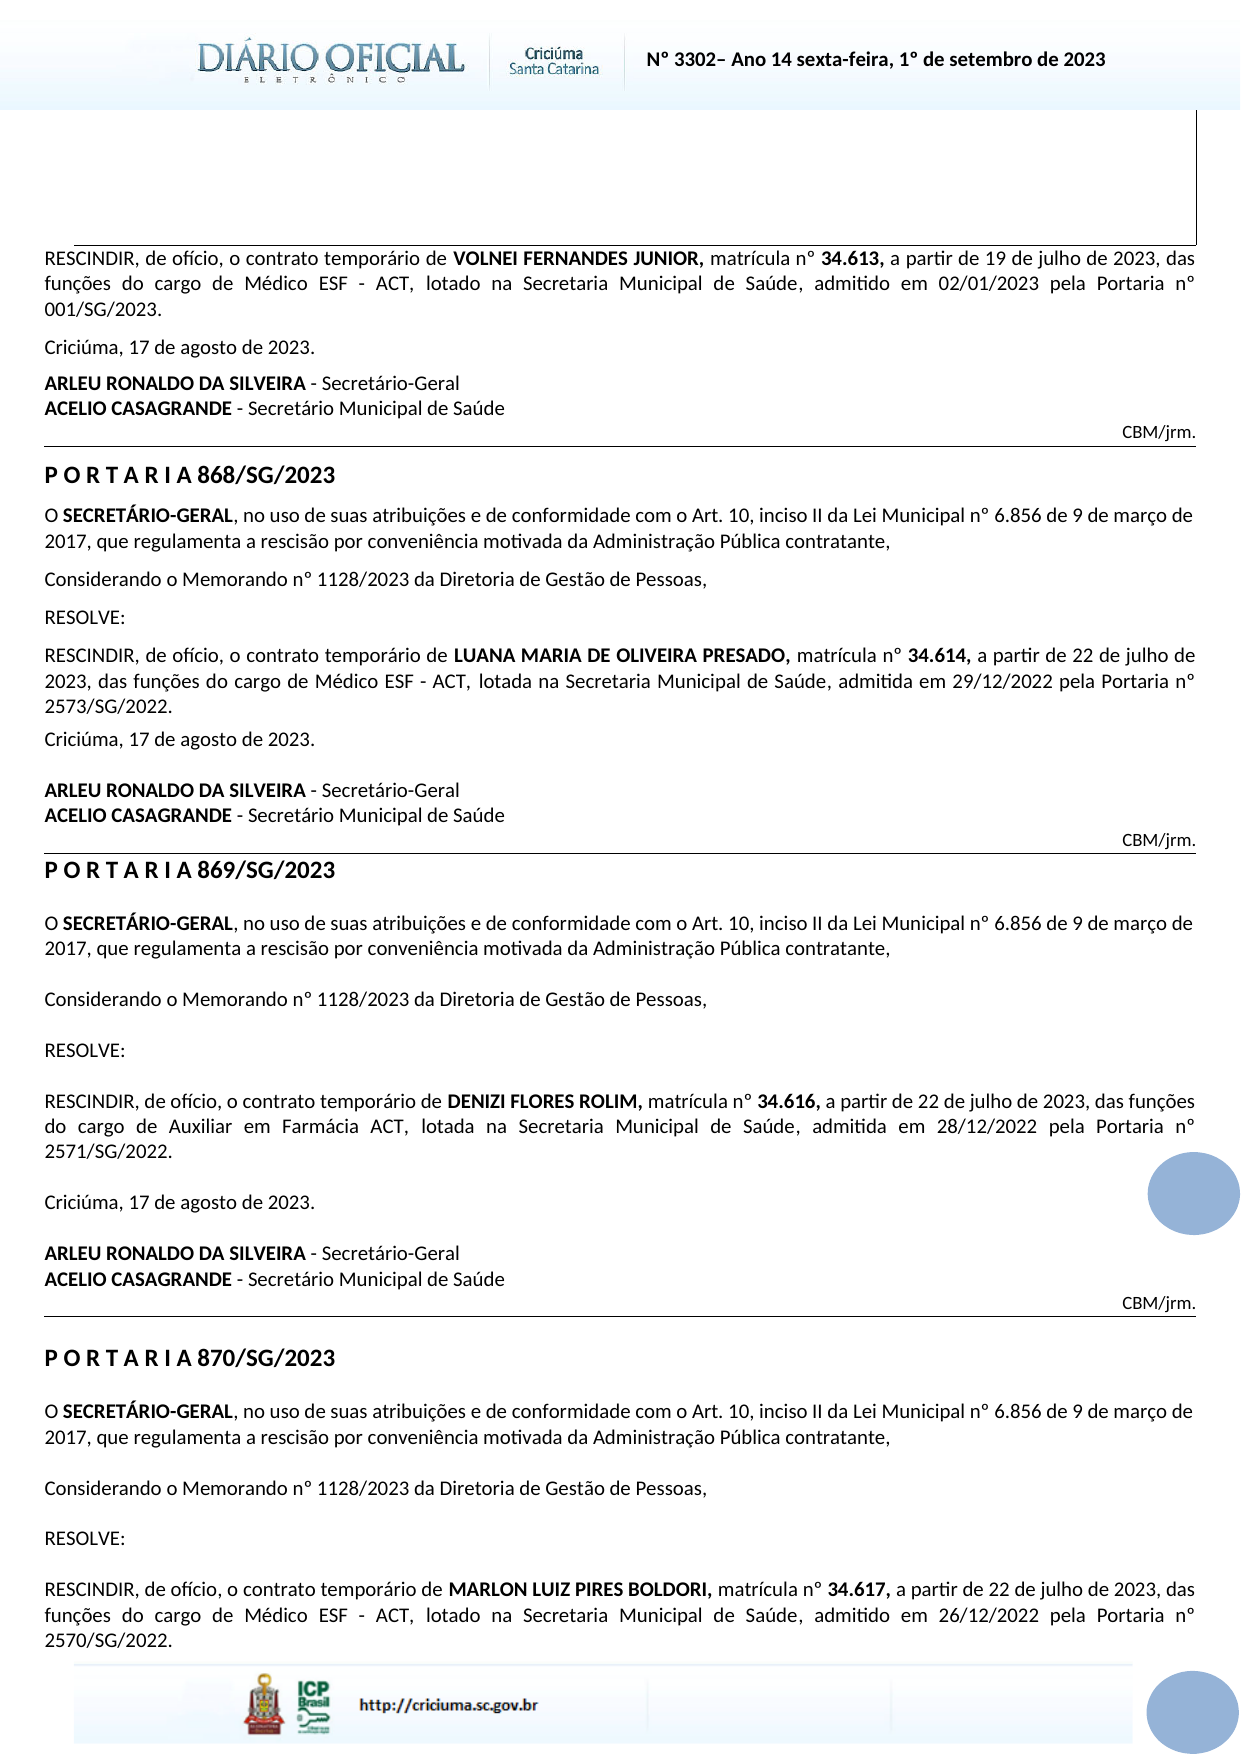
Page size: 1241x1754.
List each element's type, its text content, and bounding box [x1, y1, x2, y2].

text Considerando o Memorando nº 1128/2023 da Diretoria de Gestão de Pessoas, [44, 566, 1196, 592]
text RESCINDIR, de ofício, o contrato temporário de DENIZI FLORES ROLIM, matrícula nº 34.616, a partir de 22 de julho de 2023, das funções do cargo de Auxiliar em Farmácia ACT, lotada na Secretaria Municipal de Saúde, admitida em 28/12/2022 pela Portaria nº 2571/SG/2022. [44, 1088, 1196, 1164]
text CBM/jrm. [44, 828, 1196, 853]
text CBM/jrm. [44, 1291, 1196, 1316]
text P O R T A R I A 870/SG/2023 [44, 1343, 1196, 1373]
text RESCINDIR, de ofício, o contrato temporário de VOLNEI FERNANDES JUNIOR, matrícula nº 34.613, a partir de 19 de julho de 2023, das funções do cargo de Médico ESF - ACT, lotado na Secretaria Municipal de Saúde, admitido em 02/01/2023 pela Portaria nº 001/SG/2023. [44, 245, 1196, 321]
text RESCINDIR, de ofício, o contrato temporário de LUANA MARIA DE OLIVEIRA PRESADO, matrícula nº 34.614, a partir de 22 de julho de 2023, das funções do cargo de Médico ESF - ACT, lotada na Secretaria Municipal de Saúde, admitida em 29/12/2022 pela Portaria nº 2573/SG/2022. [44, 642, 1196, 719]
list ARLEU RONALDO DA SILVEIRA - Secretário-Geral [44, 777, 1196, 802]
text Criciúma, 17 de agosto de 2023. [44, 1189, 1153, 1215]
text RESCINDIR, de ofício, o contrato temporário de MARLON LUIZ PIRES BOLDORI, matrícula nº 34.617, a partir de 22 de julho de 2023, das funções do cargo de Médico ESF - ACT, lotado na Secretaria Municipal de Saúde, admitido em 26/12/2022 pela Portaria nº 2570/SG/2022. [44, 1576, 1196, 1653]
text P O R T A R I A 869/SG/2023 [44, 854, 1196, 884]
text Considerando o Memorando nº 1128/2023 da Diretoria de Gestão de Pessoas, [44, 1475, 1196, 1500]
text RESOLVE: [44, 604, 1196, 630]
list ACELIO CASAGRANDE - Secretário Municipal de Saúde [44, 1266, 1196, 1291]
list ARLEU RONALDO DA SILVEIRA - Secretário-Geral [44, 1240, 1196, 1266]
text O SECRETÁRIO-GERAL, no uso de suas atribuições e de conformidade com o Art. 10, inciso II da Lei Municipal nº 6.856 de 9 de março de 2017, que regulamenta a rescisão por conveniência motivada da Administração Pública contratante, [44, 1398, 1196, 1449]
list ACELIO CASAGRANDE - Secretário Municipal de Saúde [44, 395, 1196, 421]
text CBM/jrm. [44, 421, 1196, 446]
text O SECRETÁRIO-GERAL, no uso de suas atribuições e de conformidade com o Art. 10, inciso II da Lei Municipal nº 6.856 de 9 de março de 2017, que regulamenta a rescisão por conveniência motivada da Administração Pública contratante, [44, 910, 1196, 961]
text RESOLVE: [44, 1037, 1196, 1062]
list ACELIO CASAGRANDE - Secretário Municipal de Saúde [44, 802, 1196, 828]
text O SECRETÁRIO-GERAL, no uso de suas atribuições e de conformidade com o Art. 10, inciso II da Lei Municipal nº 6.856 de 9 de março de 2017, que regulamenta a rescisão por conveniência motivada da Administração Pública contratante, [44, 503, 1196, 553]
text P O R T A R I A 868/SG/2023 [44, 459, 1196, 490]
text Considerando o Memorando nº 1128/2023 da Diretoria de Gestão de Pessoas, [44, 986, 1196, 1012]
text Criciúma, 17 de agosto de 2023. [44, 334, 1196, 359]
text RESOLVE: [44, 1526, 1196, 1551]
text Criciúma, 17 de agosto de 2023. [44, 726, 1196, 752]
list ARLEU RONALDO DA SILVEIRA - Secretário-Geral [44, 370, 1196, 395]
